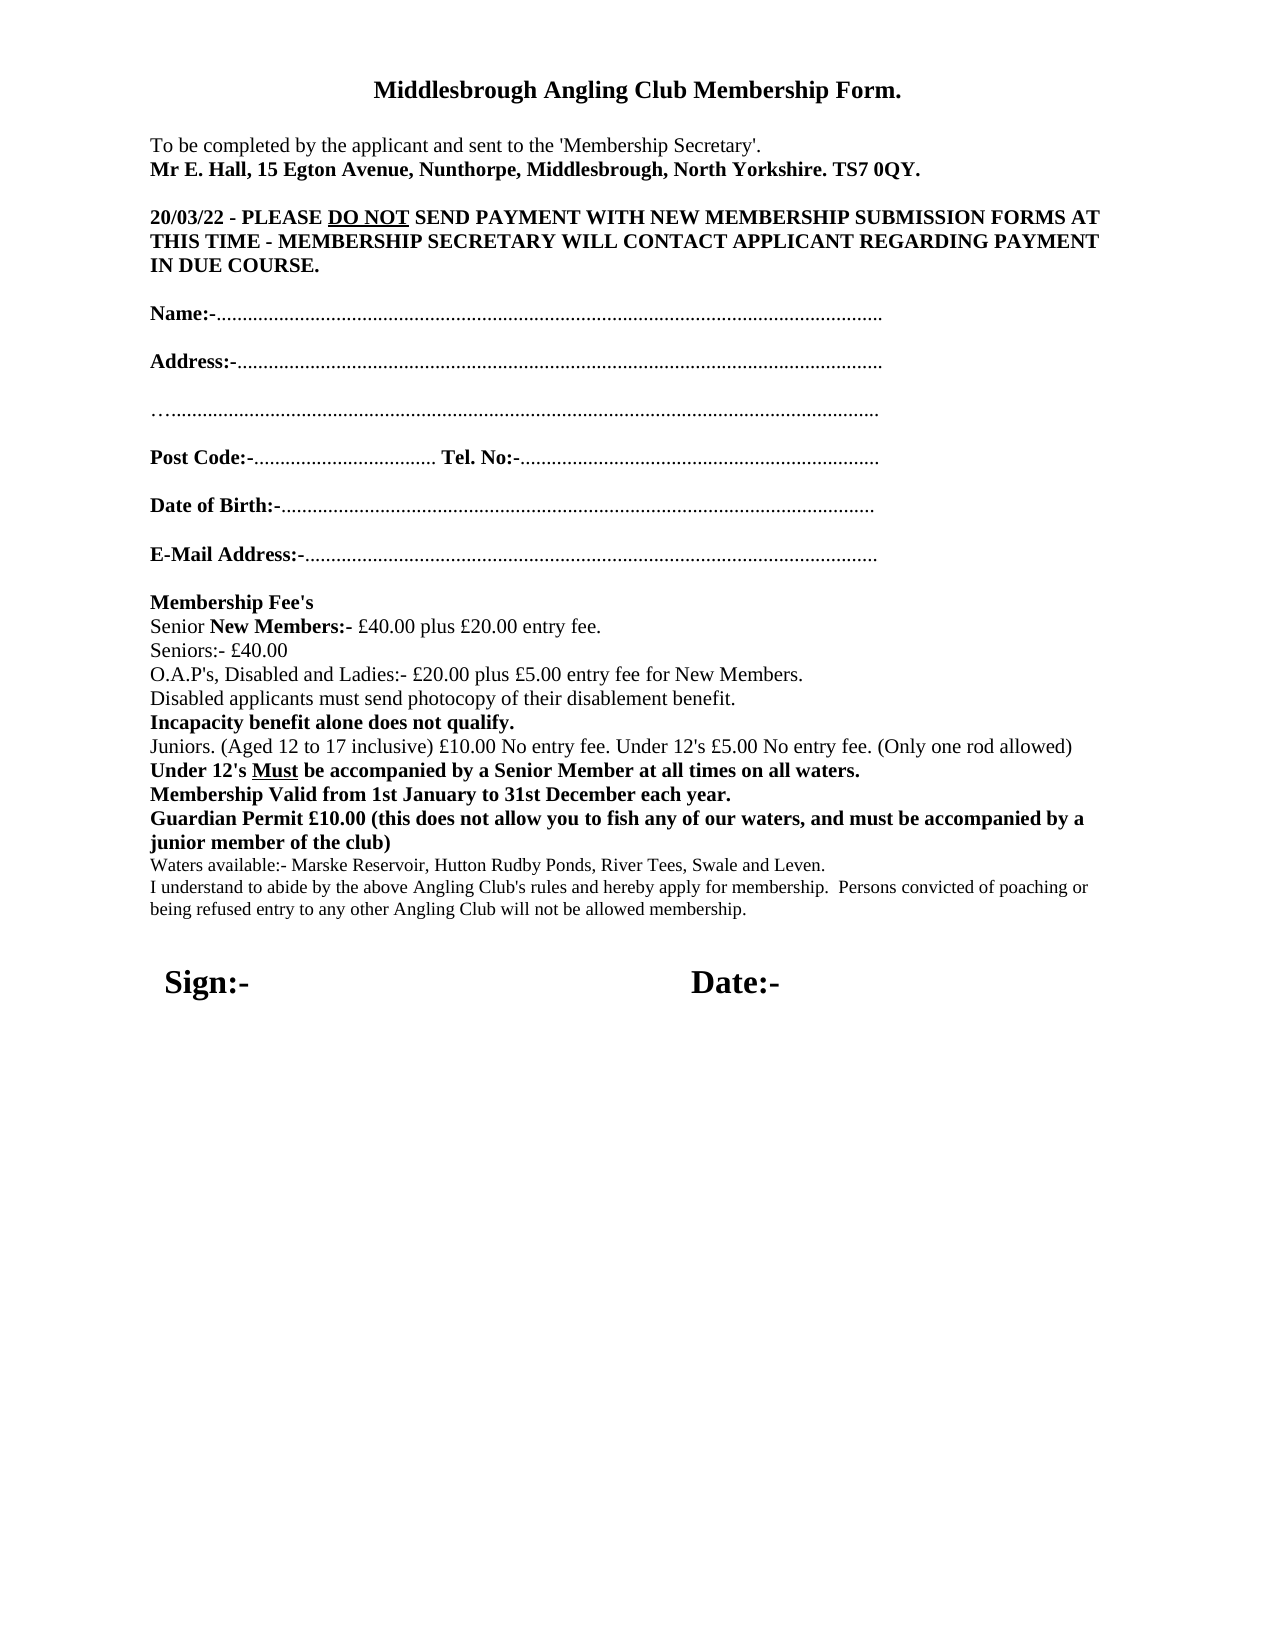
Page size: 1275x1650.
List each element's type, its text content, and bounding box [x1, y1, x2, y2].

text Senior New Members:- £40.00 plus £20.00 entry fee. [150, 614, 1125, 638]
text Middlesbrough Angling Club Membership Form. [150, 75, 1125, 104]
text Incapacity benefit alone does not qualify. [150, 710, 1125, 734]
text Guardian Permit £10.00 (this does not allow you to fish any of our waters, and must be accompanied by a junior member of the club) [150, 806, 1125, 854]
text Membership Valid from 1st January to 31st December each year. [150, 782, 1125, 806]
text To be completed by the applicant and sent to the 'Membership Secretary'. [150, 132, 1125, 157]
text O.A.P's, Disabled and Ladies:- £20.00 plus £5.00 entry fee for New Members. [150, 662, 1125, 686]
text Seniors:- £40.00 [150, 638, 1125, 662]
text Mr E. Hall, 15 Egton Avenue, Nunthorpe, Middlesbrough, North Yorkshire. TS7 0QY. [150, 157, 1125, 181]
text Juniors. (Aged 12 to 17 inclusive) £10.00 No entry fee. Under 12's £5.00 No entry fee. (Only one rod allowed) [150, 734, 1125, 758]
text E-Mail Address:-.............................................................................................................. [150, 542, 1125, 566]
text Post Code:-................................... Tel. No:-..................................................................... [150, 445, 1125, 469]
text Waters available:- Marske Reservoir, Hutton Rudby Ponds, River Tees, Swale and Leven. [150, 854, 1125, 876]
text Disabled applicants must send photocopy of their disablement benefit. [150, 686, 1125, 710]
text Sign:- Date:- [150, 962, 1125, 1001]
text I understand to abide by the above Angling Club's rules and hereby apply for membership. Persons convicted of poaching or being refused entry to any other Angling Club will not be allowed membership. [150, 876, 1125, 919]
text Address:-............................................................................................................................ [150, 349, 1125, 373]
text Membership Fee's [150, 590, 1125, 614]
text 20/03/22 - PLEASE DO NOT SEND PAYMENT WITH NEW MEMBERSHIP SUBMISSION FORMS AT THIS TIME - MEMBERSHIP SECRETARY WILL CONTACT APPLICANT REGARDING PAYMENT IN DUE COURSE. [150, 205, 1125, 277]
text …........................................................................................................................................ [150, 397, 1125, 421]
text Under 12's Must be accompanied by a Senior Member at all times on all waters. [150, 758, 1125, 782]
text Date of Birth:-.................................................................................................................. [150, 493, 1125, 517]
text Name:-................................................................................................................................ [150, 301, 1125, 325]
